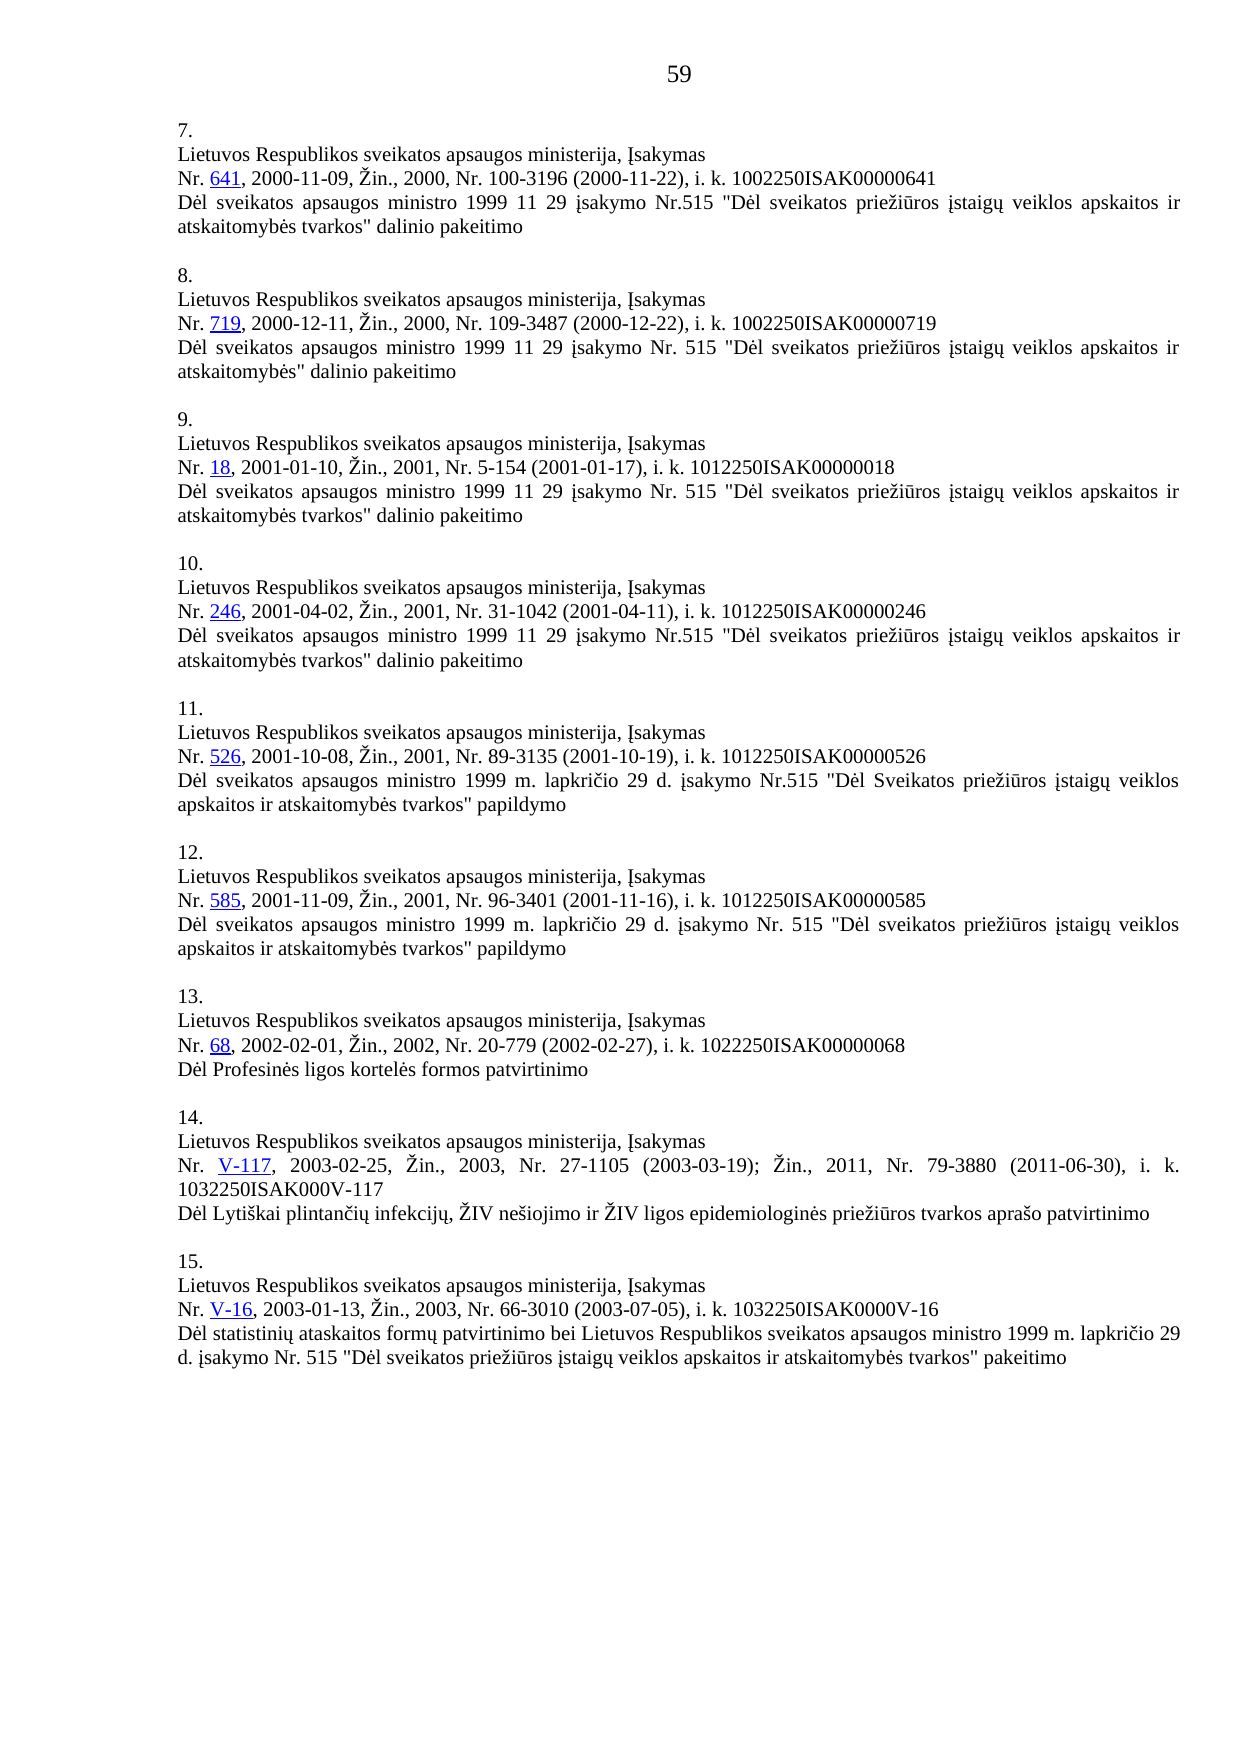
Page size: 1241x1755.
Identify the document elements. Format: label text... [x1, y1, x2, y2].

text 13. [177, 984, 1181, 1008]
text Nr. 585, 2001-11-09, Žin., 2001, Nr. 96-3401 (2001-11-16), i. k. 1012250ISAK00000585 [177, 888, 1181, 912]
text Lietuvos Respublikos sveikatos apsaugos ministerija, Įsakymas [177, 1273, 1181, 1297]
text Nr. 68, 2002-02-01, Žin., 2002, Nr. 20-779 (2002-02-27), i. k. 1022250ISAK00000068 [177, 1032, 1181, 1057]
text Dėl sveikatos apsaugos ministro 1999 m. lapkričio 29 d. įsakymo Nr.515 "Dėl Sveikatos priežiūros įstaigų veiklos apskaitos ir atskaitomybės tvarkos" papildymo [177, 768, 1181, 816]
text Nr. V-16, 2003-01-13, Žin., 2003, Nr. 66-3010 (2003-07-05), i. k. 1032250ISAK0000V-16 [177, 1297, 1181, 1321]
text 8. [177, 262, 1181, 287]
text 9. [177, 407, 1181, 431]
text Nr. V-117, 2003-02-25, Žin., 2003, Nr. 27-1105 (2003-03-19); Žin., 2011, Nr. 79-3880 (2011-06-30), i. k. 1032250ISAK000V-117 [177, 1153, 1181, 1201]
text Lietuvos Respublikos sveikatos apsaugos ministerija, Įsakymas [177, 1008, 1181, 1032]
text Lietuvos Respublikos sveikatos apsaugos ministerija, Įsakymas [177, 864, 1181, 888]
text 15. [177, 1249, 1181, 1273]
text Nr. 719, 2000-12-11, Žin., 2000, Nr. 109-3487 (2000-12-22), i. k. 1002250ISAK00000719 [177, 311, 1181, 335]
text 11. [177, 696, 1181, 720]
text 14. [177, 1105, 1181, 1129]
text Lietuvos Respublikos sveikatos apsaugos ministerija, Įsakymas [177, 1129, 1181, 1153]
text Lietuvos Respublikos sveikatos apsaugos ministerija, Įsakymas [177, 575, 1181, 599]
text Dėl sveikatos apsaugos ministro 1999 11 29 įsakymo Nr.515 "Dėl sveikatos priežiūros įstaigų veiklos apskaitos ir atskaitomybės tvarkos" dalinio pakeitimo [177, 190, 1181, 238]
text Dėl Lytiškai plintančių infekcijų, ŽIV nešiojimo ir ŽIV ligos epidemiologinės priežiūros tvarkos aprašo patvirtinimo [177, 1201, 1181, 1225]
text Dėl sveikatos apsaugos ministro 1999 m. lapkričio 29 d. įsakymo Nr. 515 "Dėl sveikatos priežiūros įstaigų veiklos apskaitos ir atskaitomybės tvarkos" papildymo [177, 912, 1181, 960]
text Dėl sveikatos apsaugos ministro 1999 11 29 įsakymo Nr.515 "Dėl sveikatos priežiūros įstaigų veiklos apskaitos ir atskaitomybės tvarkos" dalinio pakeitimo [177, 623, 1181, 672]
text 12. [177, 840, 1181, 864]
text Lietuvos Respublikos sveikatos apsaugos ministerija, Įsakymas [177, 431, 1181, 455]
text 7. [177, 118, 1181, 142]
text 10. [177, 551, 1181, 575]
text Lietuvos Respublikos sveikatos apsaugos ministerija, Įsakymas [177, 142, 1181, 166]
text Nr. 18, 2001-01-10, Žin., 2001, Nr. 5-154 (2001-01-17), i. k. 1012250ISAK00000018 [177, 455, 1181, 479]
text Nr. 526, 2001-10-08, Žin., 2001, Nr. 89-3135 (2001-10-19), i. k. 1012250ISAK00000526 [177, 744, 1181, 768]
text Dėl statistinių ataskaitos formų patvirtinimo bei Lietuvos Respublikos sveikatos apsaugos ministro 1999 m. lapkričio 29 d. įsakymo Nr. 515 "Dėl sveikatos priežiūros įstaigų veiklos apskaitos ir atskaitomybės tvarkos" pakeitimo [177, 1321, 1181, 1369]
text Lietuvos Respublikos sveikatos apsaugos ministerija, Įsakymas [177, 287, 1181, 311]
text Dėl sveikatos apsaugos ministro 1999 11 29 įsakymo Nr. 515 "Dėl sveikatos priežiūros įstaigų veiklos apskaitos ir atskaitomybės tvarkos" dalinio pakeitimo [177, 479, 1181, 527]
text Dėl sveikatos apsaugos ministro 1999 11 29 įsakymo Nr. 515 "Dėl sveikatos priežiūros įstaigų veiklos apskaitos ir atskaitomybės" dalinio pakeitimo [177, 335, 1181, 383]
text Lietuvos Respublikos sveikatos apsaugos ministerija, Įsakymas [177, 720, 1181, 744]
text Nr. 246, 2001-04-02, Žin., 2001, Nr. 31-1042 (2001-04-11), i. k. 1012250ISAK00000246 [177, 599, 1181, 623]
text Dėl Profesinės ligos kortelės formos patvirtinimo [177, 1057, 1181, 1081]
text Nr. 641, 2000-11-09, Žin., 2000, Nr. 100-3196 (2000-11-22), i. k. 1002250ISAK00000641 [177, 166, 1181, 190]
